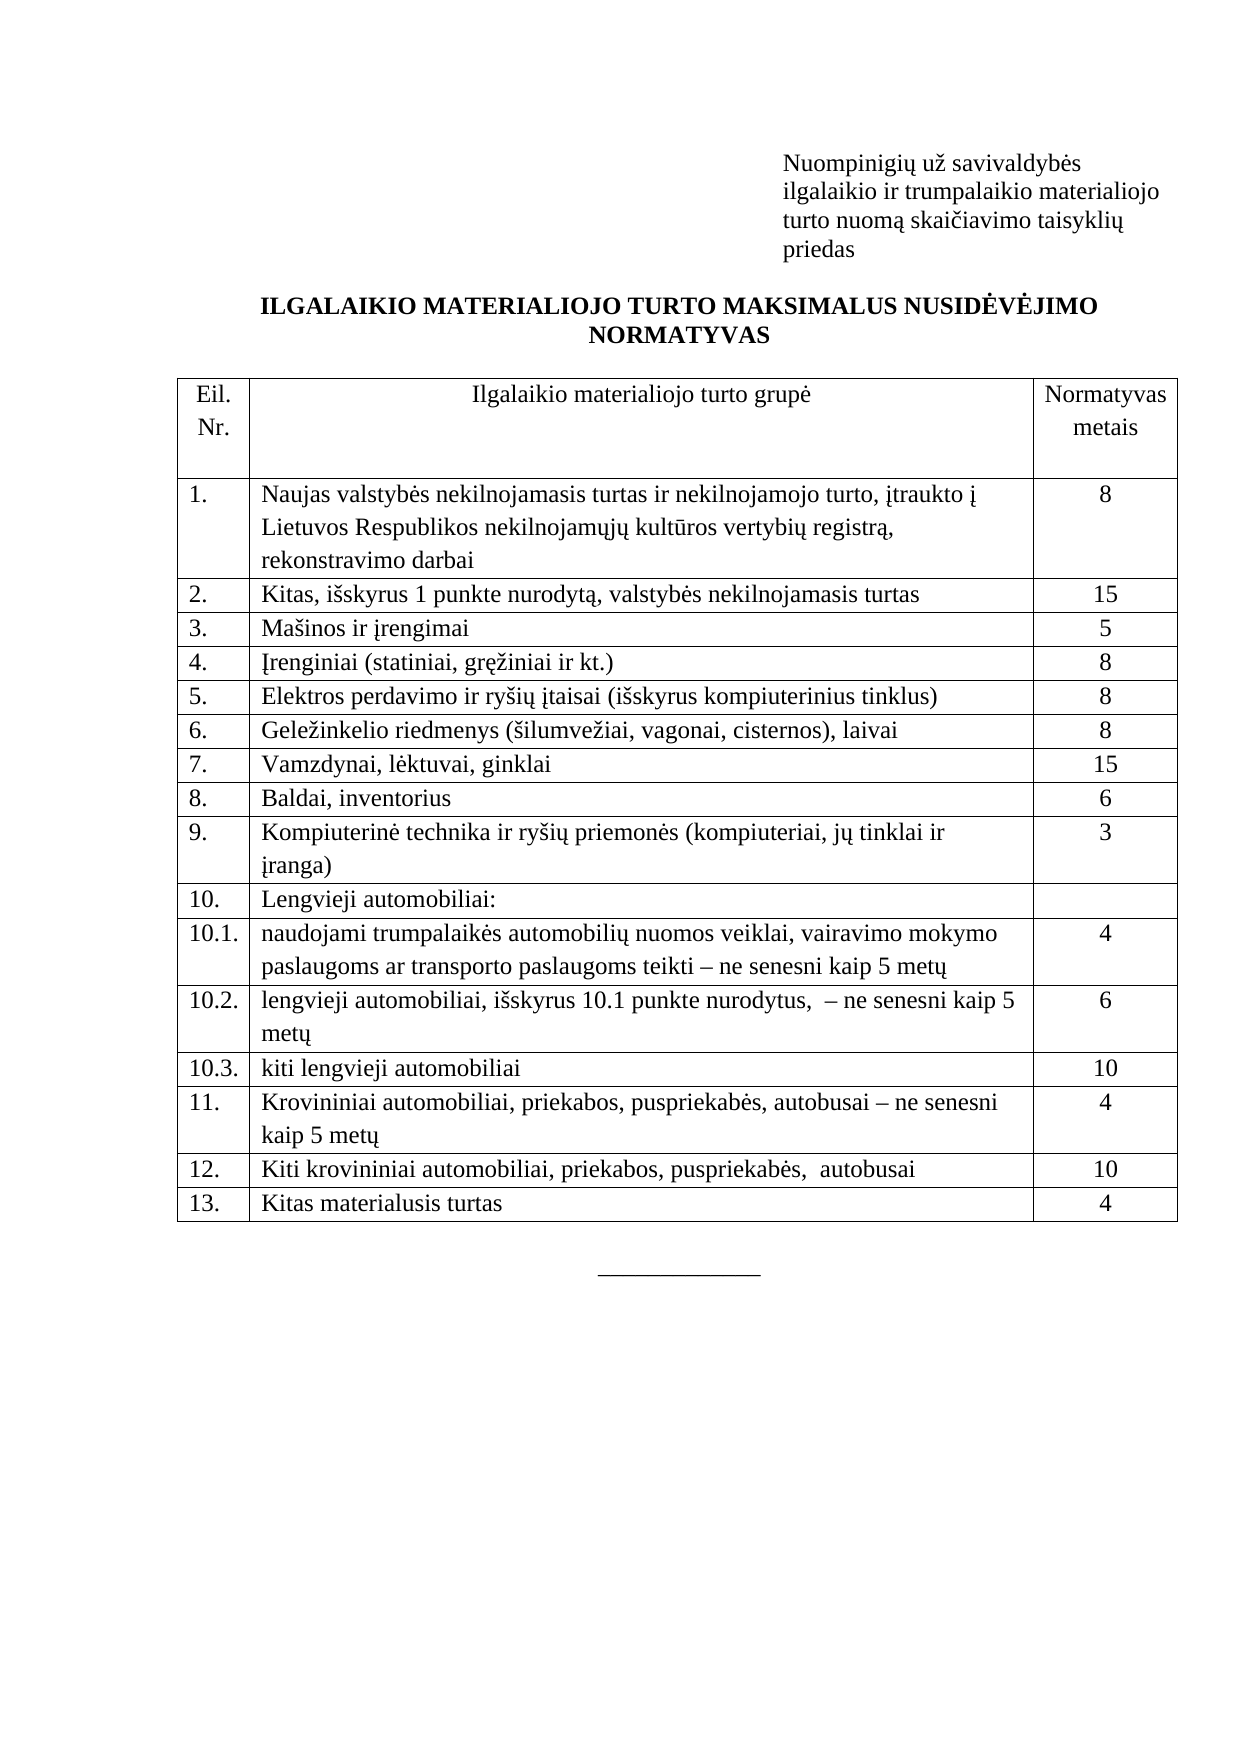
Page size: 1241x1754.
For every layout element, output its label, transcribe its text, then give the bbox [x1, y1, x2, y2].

table_header Eil. Nr. [178, 379, 249, 478]
table_cell 10 [1034, 1053, 1177, 1086]
table_cell Kitas materialusis turtas [250, 1188, 1033, 1221]
table_cell Elektros perdavimo ir ryšių įtaisai (išskyrus kompiuterinius tinklus) [250, 681, 1033, 714]
table_header Ilgalaikio materialiojo turto grupė [250, 379, 1033, 478]
table_cell 7. [178, 749, 249, 782]
table_cell 10.1. [178, 919, 249, 984]
table_cell [1034, 884, 1177, 917]
table_cell lengvieji automobiliai, išskyrus 10.1 punkte nurodytus, – ne senesni kaip 5 metų [250, 986, 1033, 1052]
table_cell 8 [1034, 647, 1177, 680]
table_cell 3. [178, 613, 249, 646]
table_cell 10.3. [178, 1053, 249, 1086]
table_cell Mašinos ir įrengimai [250, 613, 1033, 646]
table_cell 5 [1034, 613, 1177, 646]
text priedas [783, 234, 1181, 263]
table_cell kiti lengvieji automobiliai [250, 1053, 1033, 1086]
table_cell Naujas valstybės nekilnojamasis turtas ir nekilnojamojo turto, įtraukto į Lietuvos Respublikos nekilnojamųjų kultūros vertybių registrą, rekonstravimo darbai [250, 479, 1033, 578]
text ILGALAIKIO MATERIALIOJO TURTO MAKSIMALUS NUSIDĖVĖJIMO NORMATYVAS [177, 291, 1181, 349]
table_cell Vamzdynai, lėktuvai, ginklai [250, 749, 1033, 782]
table_cell 10. [178, 884, 249, 917]
table_cell 4 [1034, 1087, 1177, 1153]
table_cell Kompiuterinė technika ir ryšių priemonės (kompiuteriai, jų tinklai ir įranga) [250, 817, 1033, 883]
table_cell 2. [178, 579, 249, 612]
table_header Normatyvas metais [1034, 379, 1177, 478]
table_cell 8 [1034, 715, 1177, 748]
table_cell 13. [178, 1188, 249, 1221]
table_cell 6 [1034, 783, 1177, 816]
table_cell 8. [178, 783, 249, 816]
table_cell 4 [1034, 1188, 1177, 1221]
table_cell Kitas, išskyrus 1 punkte nurodytą, valstybės nekilnojamasis turtas [250, 579, 1033, 612]
table_cell 10 [1034, 1154, 1177, 1187]
table_cell 6 [1034, 986, 1177, 1052]
text _____________ [177, 1251, 1181, 1279]
table_cell naudojami trumpalaikės automobilių nuomos veiklai, vairavimo mokymo paslaugoms ar transporto paslaugoms teikti – ne senesni kaip 5 metų [250, 919, 1033, 984]
table_cell 10.2. [178, 986, 249, 1052]
table_cell 15 [1034, 749, 1177, 782]
table_cell 12. [178, 1154, 249, 1187]
table_cell 3 [1034, 817, 1177, 883]
table_cell Lengvieji automobiliai: [250, 884, 1033, 917]
table_cell 8 [1034, 479, 1177, 578]
table_cell 9. [178, 817, 249, 883]
table_cell 11. [178, 1087, 249, 1153]
table_cell 5. [178, 681, 249, 714]
table_cell Baldai, inventorius [250, 783, 1033, 816]
text Nuompinigių už savivaldybės ilgalaikio ir trumpalaikio materialiojo turto nuomą skaičiavimo taisyklių [783, 148, 1181, 234]
table_cell 8 [1034, 681, 1177, 714]
table_cell Geležinkelio riedmenys (šilumvežiai, vagonai, cisternos), laivai [250, 715, 1033, 748]
table_cell 6. [178, 715, 249, 748]
table_cell 4 [1034, 919, 1177, 984]
table_cell Kiti krovininiai automobiliai, priekabos, puspriekabės, autobusai [250, 1154, 1033, 1187]
table_cell 4. [178, 647, 249, 680]
table_cell Įrenginiai (statiniai, gręžiniai ir kt.) [250, 647, 1033, 680]
table_cell 15 [1034, 579, 1177, 612]
table_cell Krovininiai automobiliai, priekabos, puspriekabės, autobusai – ne senesni kaip 5 metų [250, 1087, 1033, 1153]
table_cell 1. [178, 479, 249, 578]
